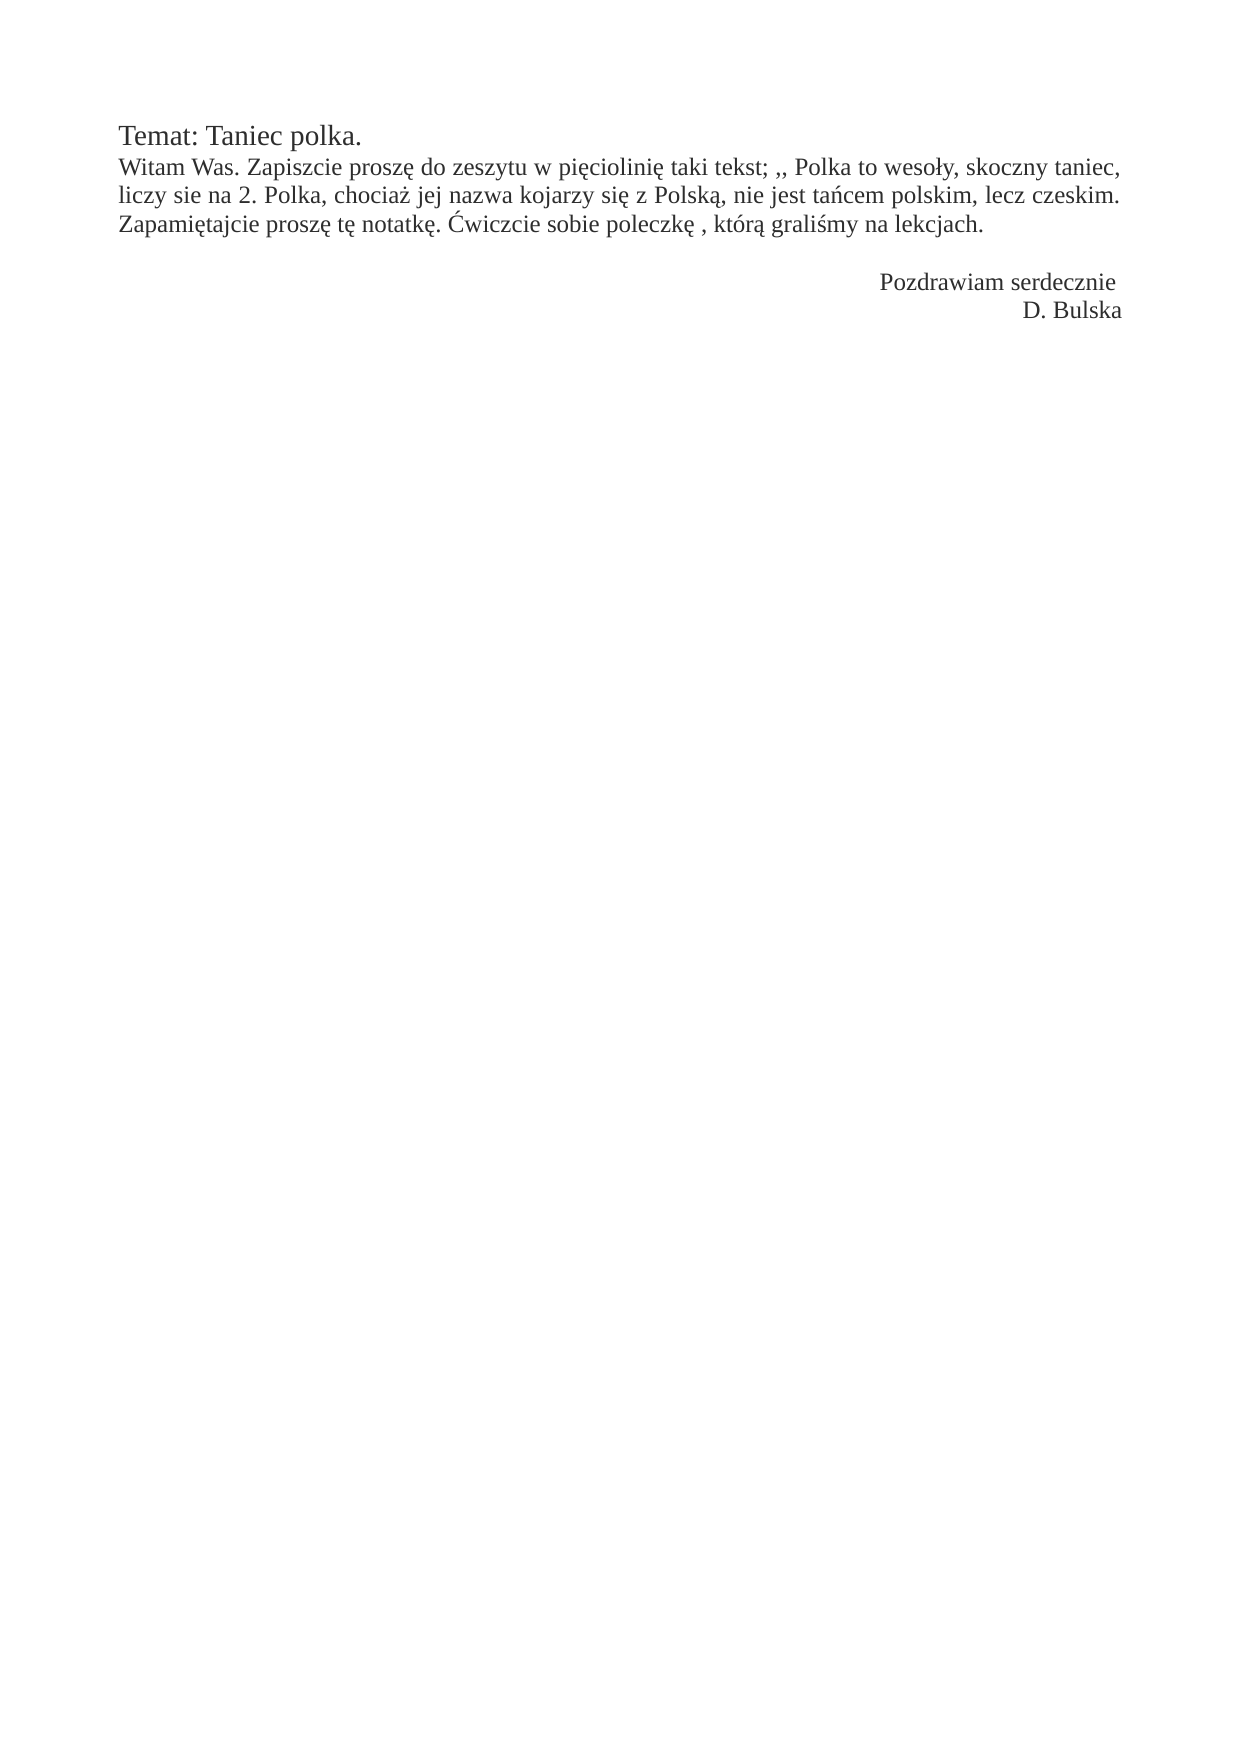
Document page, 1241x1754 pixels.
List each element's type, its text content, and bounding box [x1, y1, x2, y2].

text D. Bulska [118, 295, 1122, 353]
text Temat: Taniec polka. [118, 118, 1122, 152]
text Pozdrawiam serdecznie [118, 267, 1122, 295]
text Witam Was. Zapiszcie proszę do zeszytu w pięciolinię taki tekst; ,, Polka to wesoły, skoczny taniec, liczy sie na 2. Polka, chociaż jej nazwa kojarzy się z Polską, nie jest tańcem polskim, lecz czeskim. Zapamiętajcie proszę tę notatkę. Ćwiczcie sobie poleczkę , którą graliśmy na lekcjach. [118, 152, 1122, 238]
